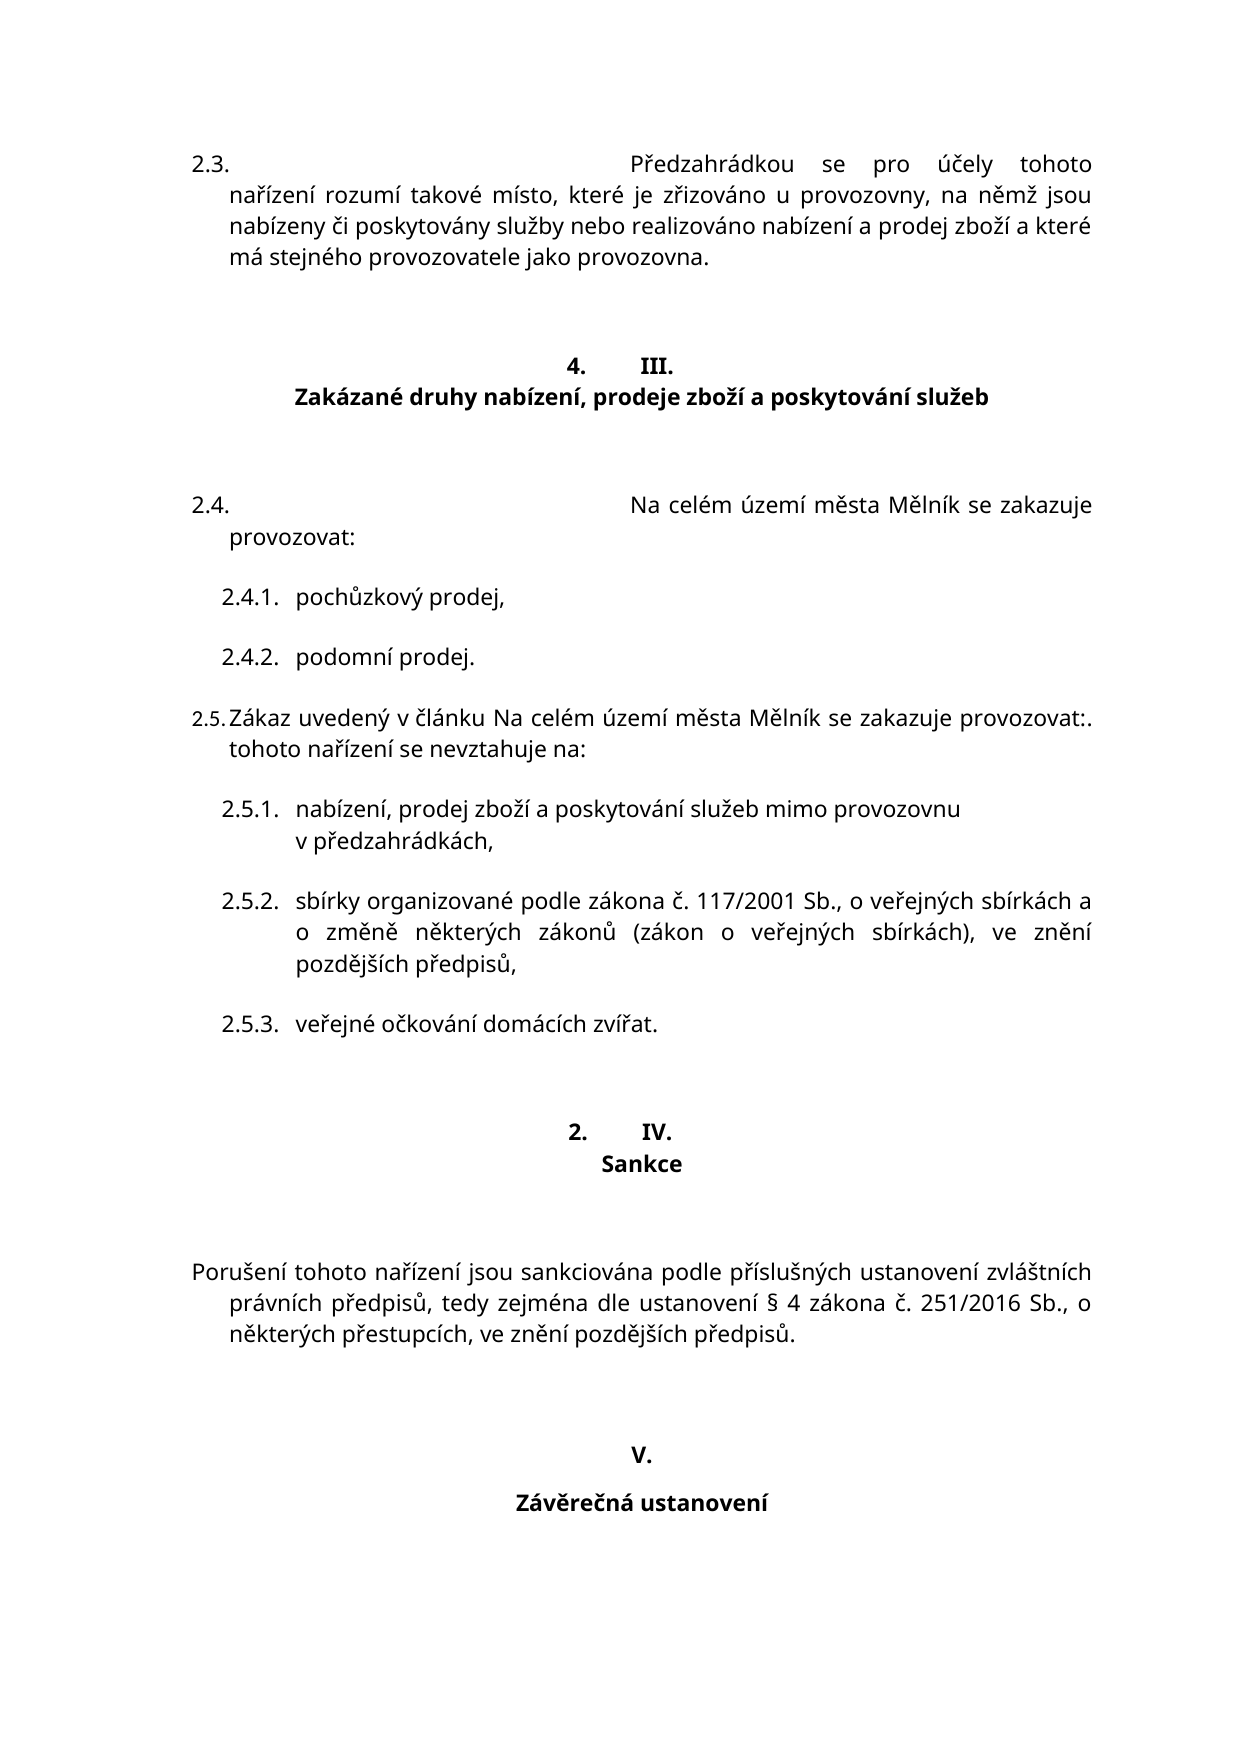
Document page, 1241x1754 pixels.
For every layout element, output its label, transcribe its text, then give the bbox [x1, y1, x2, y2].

text Sankce [191, 1148, 1093, 1179]
list Zákaz uvedený v článku 3.1. tohoto nařízení se nevztahuje na: [191, 702, 1093, 764]
list podomní prodej. [221, 641, 1093, 673]
list nabízení, prodej zboží a poskytování služeb mimo provozovnu v předzahrádkách, [221, 793, 1093, 856]
list Předzahrádkou se pro účely tohoto nařízení rozumí takové místo, které je zřizováno u provozovny, na němž jsou nabízeny či poskytovány služby nebo realizováno nabízení a prodej zboží a které má stejného provozovatele jako provozovna. [191, 148, 1093, 273]
text Zakázané druhy nabízení, prodeje zboží a poskytování služeb [191, 381, 1093, 412]
text Závěrečná ustanovení [191, 1487, 1093, 1518]
subtitle III. [148, 350, 1093, 381]
list veřejné očkování domácích zvířat. [221, 1008, 1093, 1039]
text V. [191, 1439, 1093, 1471]
text Porušení tohoto nařízení jsou sankciována podle příslušných ustanovení zvláštních právních předpisů, tedy zejména dle ustanovení § 4 zákona č. 251/2016 Sb., o některých přestupcích, ve znění pozdějších předpisů. [191, 1256, 1093, 1350]
subtitle IV. [148, 1116, 1093, 1148]
list sbírky organizované podle zákona č. 117/2001 Sb., o veřejných sbírkách a o změně některých zákonů (zákon o veřejných sbírkách), ve znění pozdějších předpisů, [221, 885, 1093, 979]
list Na celém území města Mělník se zakazuje provozovat: [191, 489, 1093, 552]
list pochůzkový prodej, [221, 581, 1093, 612]
